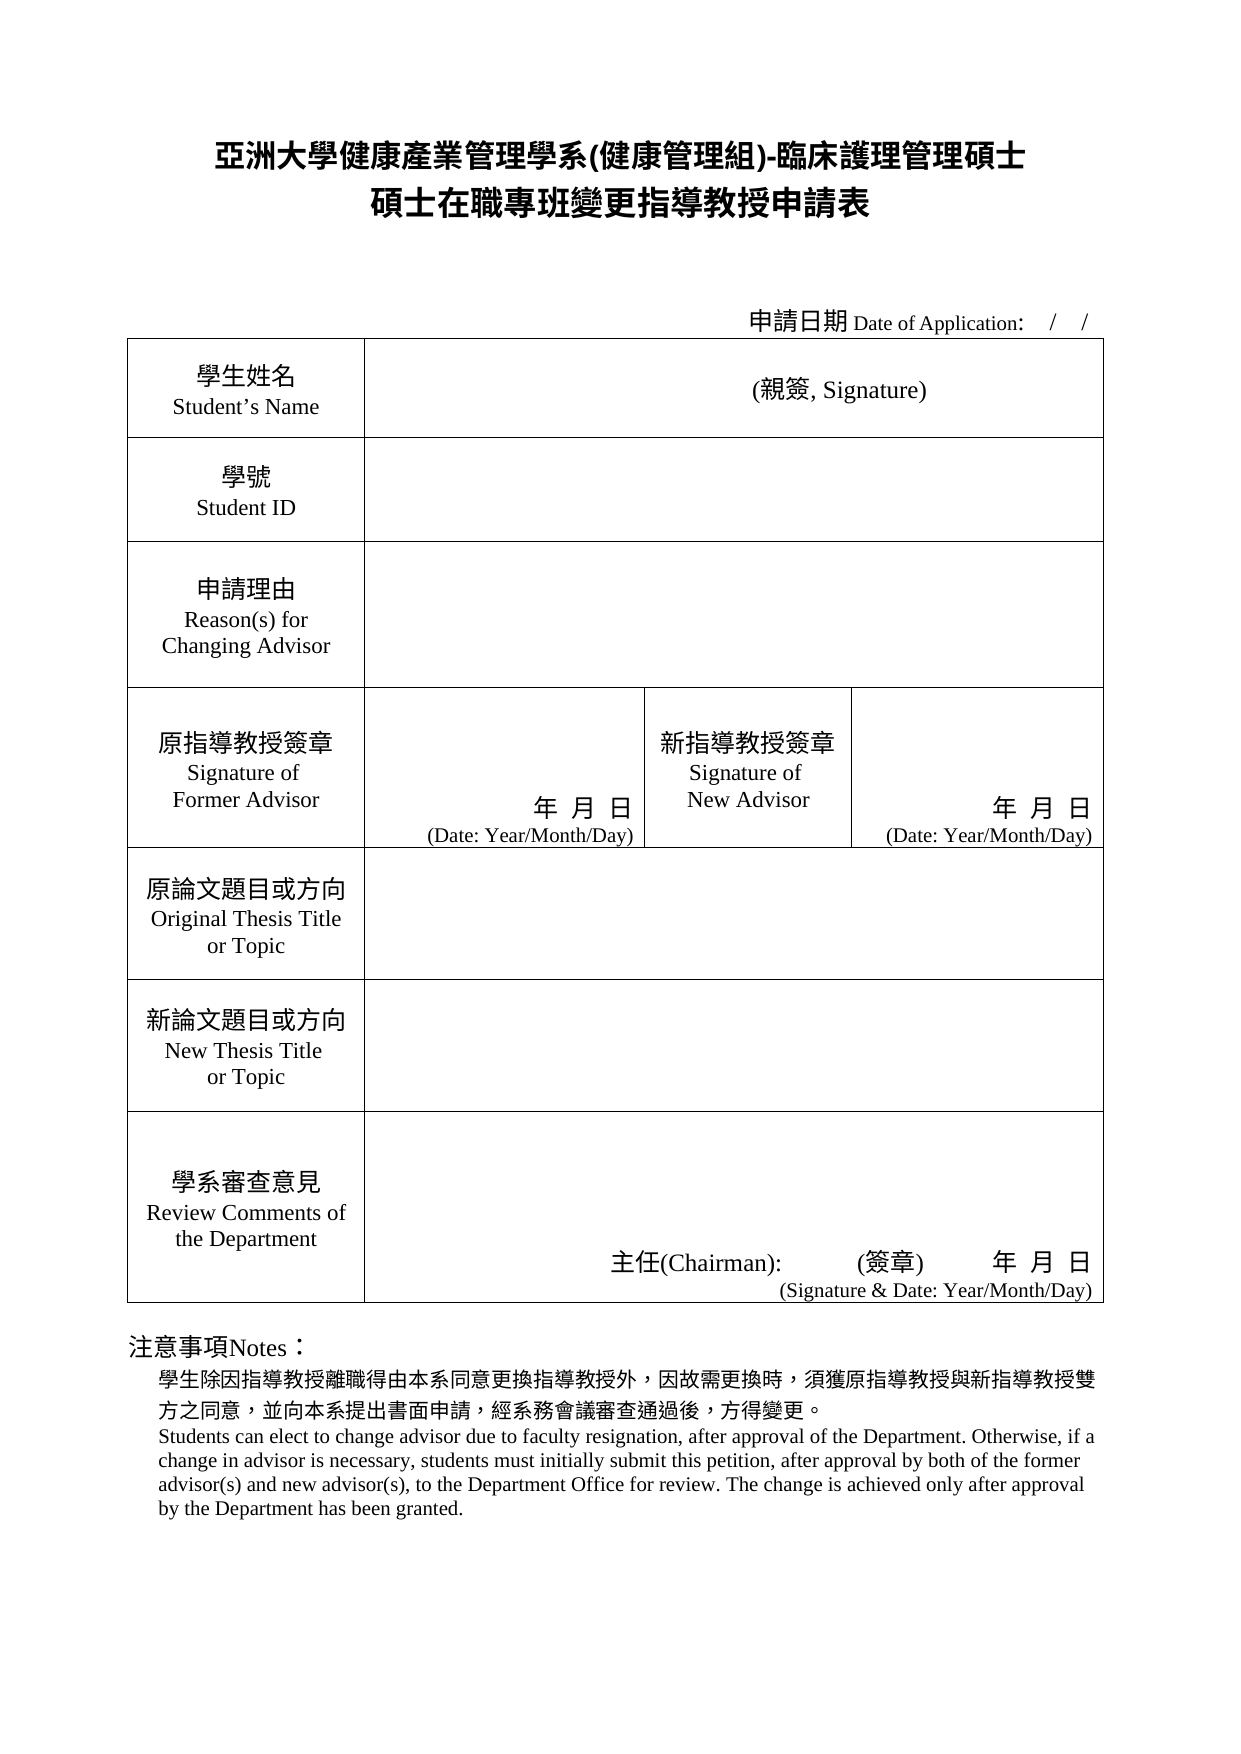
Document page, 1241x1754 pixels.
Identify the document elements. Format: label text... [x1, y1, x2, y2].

table_cell [365, 848, 1103, 979]
text 申請日期Date of Application: / / [187, 302, 1088, 338]
table_header (親簽, Signature) [365, 339, 1103, 437]
text Students can elect to change advisor due to faculty resignation, after approval of the Department. Otherwise, if a change in advisor is necessary, students must initially submit this petition, after approval by both of the former advisor(s) and new advisor(s), to the Department Office for review. The change is achieved only after approval by the Department has been granted. [158, 1424, 1103, 1520]
table_cell 原指導教授簽章 Signature of Former Advisor [128, 688, 364, 847]
table_cell 年 月 日 (Date: Year/Month/Day) [852, 688, 1103, 847]
table_cell [365, 542, 1103, 687]
text 亞洲大學健康產業管理學系(健康管理組)-臨床護理管理碩士 [187, 131, 1053, 177]
table_cell 申請理由 Reason(s) for Changing Advisor [128, 542, 364, 687]
table_cell 主任(Chairman): (簽章) 年 月 日 (Signature & Date: Year/Month/Day) [365, 1112, 1103, 1302]
table_cell 年 月 日 (Date: Year/Month/Day) [365, 688, 644, 847]
table_cell 新論文題目或方向 New Thesis Title or Topic [128, 980, 364, 1111]
table_cell [365, 980, 1103, 1111]
table_cell 新指導教授簽章 Signature of New Advisor [645, 688, 851, 847]
table_header 學生姓名 Student’s Name [128, 339, 364, 437]
table_cell 原論文題目或方向 Original Thesis Title or Topic [128, 848, 364, 979]
table_cell 學號 Student ID [128, 438, 364, 541]
table_cell [365, 438, 1103, 541]
text 碩士在職專班變更指導教授申請表 [187, 177, 1053, 225]
list 學生除因指導教授離職得由本系同意更換指導教授外，因故需更換時，須獲原指導教授與新指導教授雙方之同意，並向本系提出書面申請，經系務會議審查通過後，方得變更。 [129, 1364, 1103, 1424]
text 注意事項Notes： [128, 1327, 1103, 1364]
table_cell 學系審查意見 Review Comments of the Department [128, 1112, 364, 1302]
